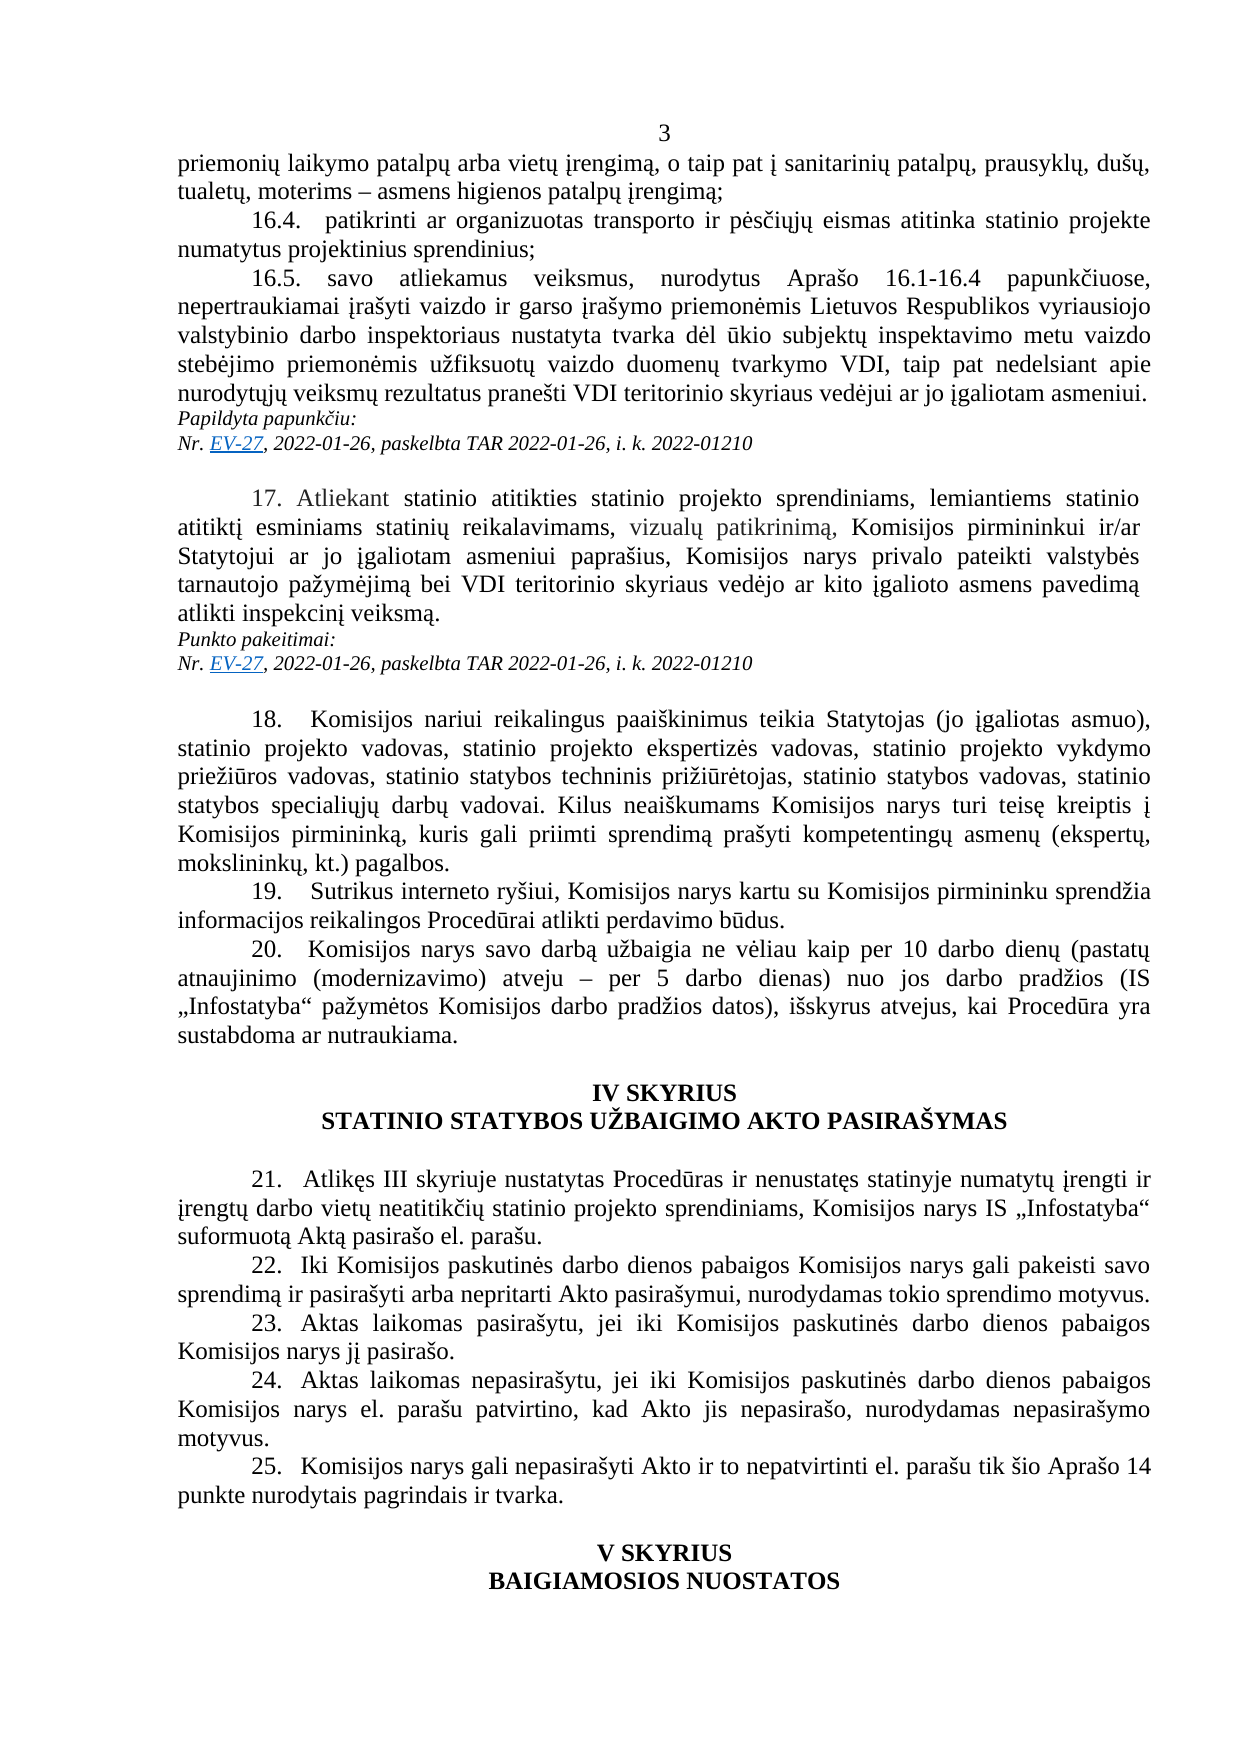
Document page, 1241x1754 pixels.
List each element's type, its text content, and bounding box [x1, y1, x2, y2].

text 21. Atlikęs III skyriuje nustatytas Procedūras ir nenustatęs statinyje numatytų įrengti ir įrengtų darbo vietų neatitikčių statinio projekto sprendiniams, Komisijos narys IS „Infostatyba“ suformuotą Aktą pasirašo el. parašu. [177, 1164, 1152, 1250]
text 25. Komisijos narys gali nepasirašyti Akto ir to nepatvirtinti el. parašu tik šio Aprašo 14 punkte nurodytais pagrindais ir tvarka. [177, 1451, 1152, 1509]
text Papildyta papunkčiu: [177, 406, 1152, 430]
subtitle STATINIO STATYBOS UŽBAIGIMO AKTO PASIRAŠYMAS [177, 1106, 1152, 1135]
text 19. Sutrikus interneto ryšiui, Komisijos narys kartu su Komisijos pirmininku sprendžia informacijos reikalingos Procedūrai atlikti perdavimo būdus. [177, 876, 1152, 934]
text 16.4. patikrinti ar organizuotas transporto ir pėsčiųjų eismas atitinka statinio projekte numatytus projektinius sprendinius; [177, 205, 1152, 263]
subtitle IV SKYRIUS [177, 1078, 1152, 1106]
text 23. Aktas laikomas pasirašytu, jei iki Komisijos paskutinės darbo dienos pabaigos Komisijos narys jį pasirašo. [177, 1308, 1152, 1365]
text 20. Komisijos narys savo darbą užbaigia ne vėliau kaip per 10 darbo dienų (pastatų atnaujinimo (modernizavimo) atveju – per 5 darbo dienas) nuo jos darbo pradžios (IS „Infostatyba“ pažymėtos Komisijos darbo pradžios datos), išskyrus atvejus, kai Procedūra yra sustabdoma ar nutraukiama. [177, 934, 1152, 1049]
text 18. Komisijos nariui reikalingus paaiškinimus teikia Statytojas (jo įgaliotas asmuo), statinio projekto vadovas, statinio projekto ekspertizės vadovas, statinio projekto vykdymo priežiūros vadovas, statinio statybos techninis prižiūrėtojas, statinio statybos vadovas, statinio statybos specialiųjų darbų vadovai. Kilus neaiškumams Komisijos narys turi teisę kreiptis į Komisijos pirmininką, kuris gali priimti sprendimą prašyti kompetentingų asmenų (ekspertų, mokslininkų, kt.) pagalbos. [177, 704, 1152, 876]
text Punkto pakeitimai: [177, 627, 1152, 651]
text 22. Iki Komisijos paskutinės darbo dienos pabaigos Komisijos narys gali pakeisti savo sprendimą ir pasirašyti arba nepritarti Akto pasirašymui, nurodydamas tokio sprendimo motyvus. [177, 1250, 1152, 1308]
subtitle BAIGIAMOSIOS NUOSTATOS [177, 1566, 1152, 1595]
text 17. Atliekant statinio atitikties statinio projekto sprendiniams, lemiantiems statinio atitiktį esminiams statinių reikalavimams, vizualų patikrinimą, Komisijos pirmininkui ir/ar Statytojui ar jo įgaliotam asmeniui paprašius, Komisijos narys privalo pateikti valstybės tarnautojo pažymėjimą bei VDI teritorinio skyriaus vedėjo ar kito įgalioto asmens pavedimą atlikti inspekcinį veiksmą. [177, 483, 1140, 627]
text 24. Aktas laikomas nepasirašytu, jei iki Komisijos paskutinės darbo dienos pabaigos Komisijos narys el. parašu patvirtino, kad Akto jis nepasirašo, nurodydamas nepasirašymo motyvus. [177, 1365, 1152, 1451]
text 16.5. savo atliekamus veiksmus, nurodytus Aprašo 16.1-16.4 papunkčiuose, nepertraukiamai įrašyti vaizdo ir garso įrašymo priemonėmis Lietuvos Respublikos vyriausiojo valstybinio darbo inspektoriaus nustatyta tvarka dėl ūkio subjektų inspektavimo metu vaizdo stebėjimo priemonėmis užfiksuotų vaizdo duomenų tvarkymo VDI, taip pat nedelsiant apie nurodytųjų veiksmų rezultatus pranešti VDI teritorinio skyriaus vedėjui ar jo įgaliotam asmeniui. [177, 263, 1152, 406]
text Nr. EV-27, 2022-01-26, paskelbta TAR 2022-01-26, i. k. 2022-01210 [177, 430, 1152, 454]
text Nr. EV-27, 2022-01-26, paskelbta TAR 2022-01-26, i. k. 2022-01210 [177, 651, 1152, 675]
subtitle V SKYRIUS [177, 1538, 1152, 1566]
text priemonių laikymo patalpų arba vietų įrengimą, o taip pat į sanitarinių patalpų, prausyklų, dušų, tualetų, moterims – asmens higienos patalpų įrengimą; [177, 148, 1152, 205]
